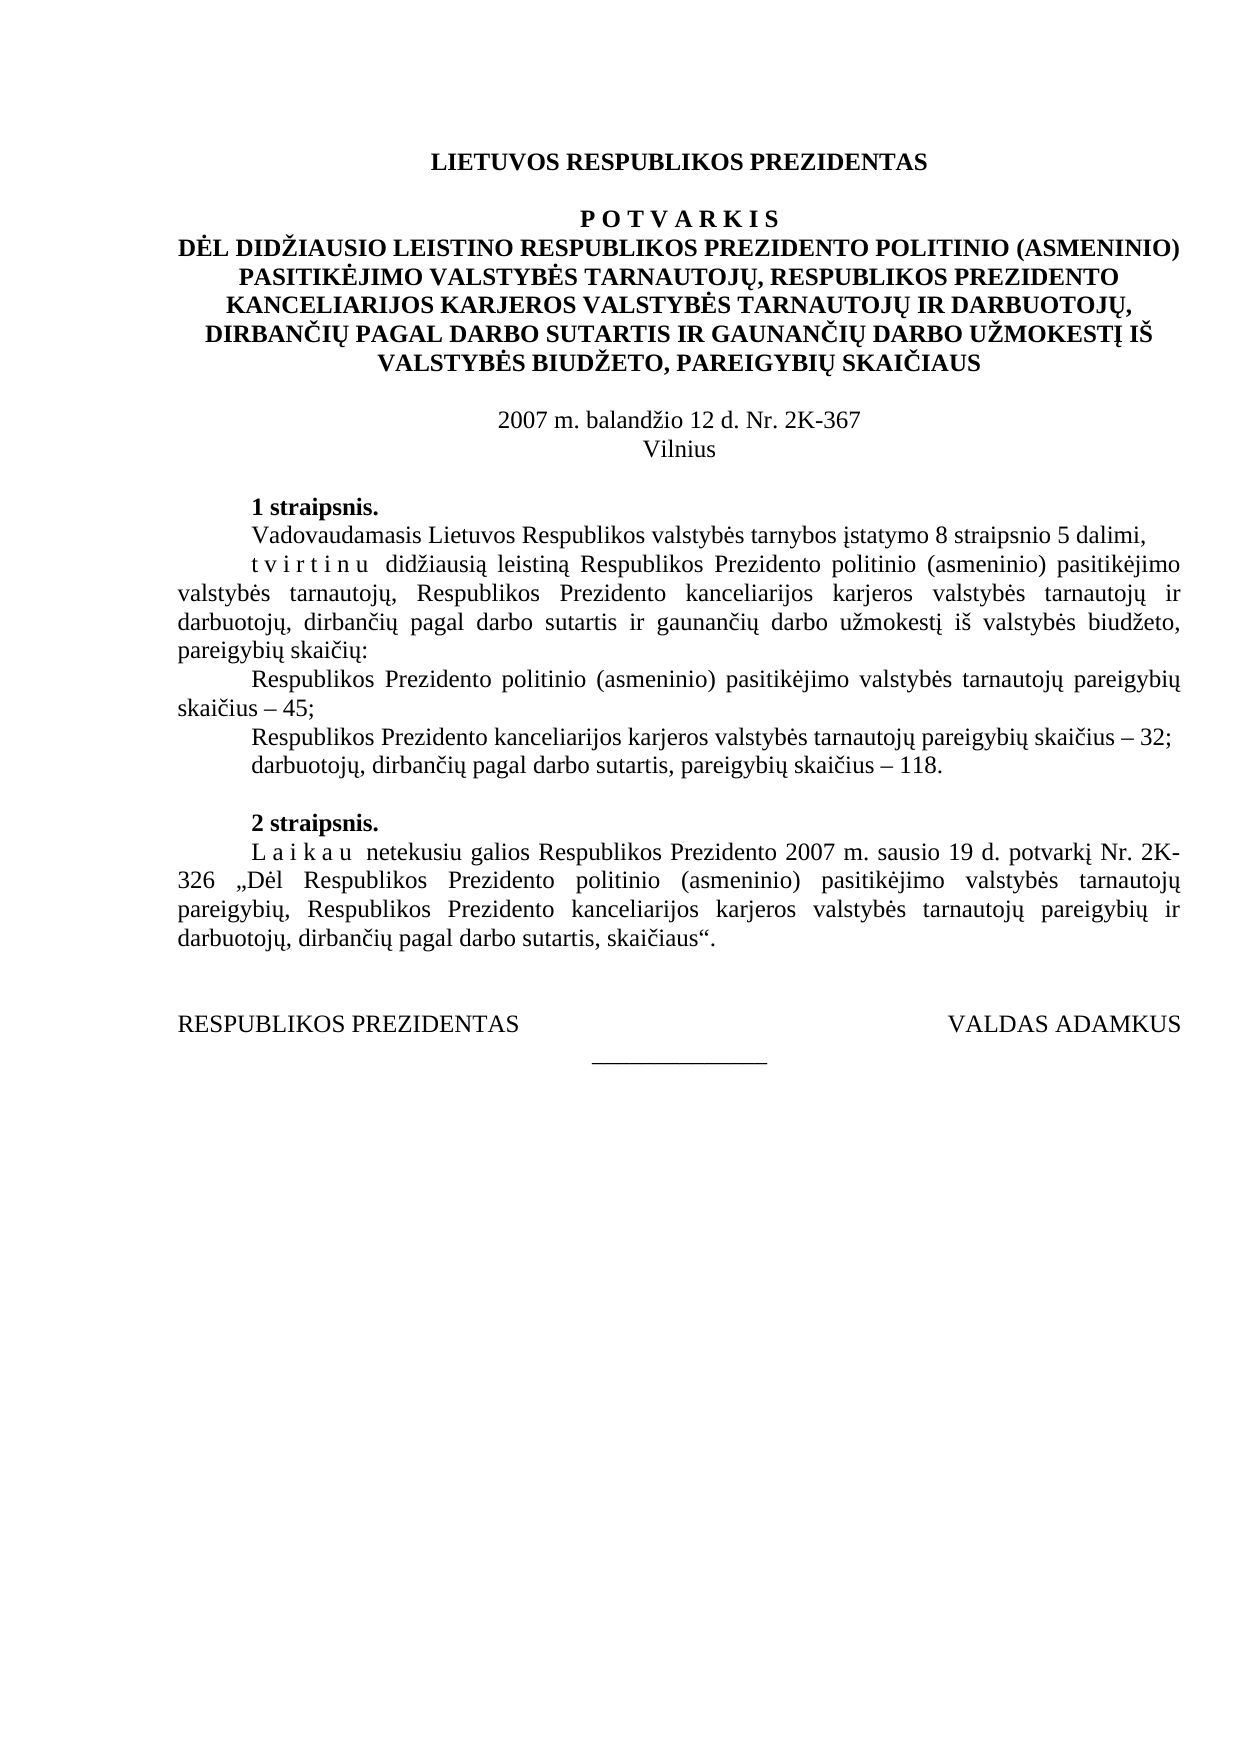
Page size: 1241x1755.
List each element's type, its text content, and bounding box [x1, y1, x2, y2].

text RESPUBLIKOS PREZIDENTAS VALDAS ADAMKUS [177, 1009, 1181, 1038]
text 2 straipsnis. [177, 808, 1181, 837]
text Vilnius [177, 434, 1181, 463]
text tvirtinu didžiausią leistiną Respublikos Prezidento politinio (asmeninio) pasitikėjimo valstybės tarnautojų, Respublikos Prezidento kanceliarijos karjeros valstybės tarnautojų ir darbuotojų, dirbančių pagal darbo sutartis ir gaunančių darbo užmokestį iš valstybės biudžeto, pareigybių skaičių: [177, 549, 1181, 664]
text Vadovaudamasis Lietuvos Respublikos valstybės tarnybos įstatymo 8 straipsnio 5 dalimi, [177, 521, 1181, 549]
text 1 straipsnis. [177, 492, 1181, 521]
text P O T V A R K I S [177, 204, 1181, 233]
text Respublikos Prezidento politinio (asmeninio) pasitikėjimo valstybės tarnautojų pareigybių skaičius – 45; [177, 664, 1181, 722]
text DĖL DIDŽIAUSIO LEISTINO RESPUBLIKOS PREZIDENTO POLITINIO (ASMENINIO) PASITIKĖJIMO VALSTYBĖS TARNAUTOJŲ, RESPUBLIKOS PREZIDENTO KANCELIARIJOS KARJEROS VALSTYBĖS TARNAUTOJŲ IR DARBUOTOJŲ, DIRBANČIŲ PAGAL DARBO SUTARTIS IR GAUNANČIŲ DARBO UŽMOKESTĮ IŠ VALSTYBĖS BIUDŽETO, PAREIGYBIŲ SKAIČIAUS [177, 233, 1181, 377]
text ______________ [177, 1038, 1181, 1067]
text LIETUVOS RESPUBLIKOS PREZIDENTAS [177, 147, 1181, 176]
text darbuotojų, dirbančių pagal darbo sutartis, pareigybių skaičius – 118. [177, 751, 1181, 779]
text Respublikos Prezidento kanceliarijos karjeros valstybės tarnautojų pareigybių skaičius – 32; [177, 722, 1181, 751]
text Laikau netekusiu galios Respublikos Prezidento 2007 m. sausio 19 d. potvarkį Nr. 2K-326 „Dėl Respublikos Prezidento politinio (asmeninio) pasitikėjimo valstybės tarnautojų pareigybių, Respublikos Prezidento kanceliarijos karjeros valstybės tarnautojų pareigybių ir darbuotojų, dirbančių pagal darbo sutartis, skaičiaus“. [177, 837, 1181, 952]
text 2007 m. balandžio 12 d. Nr. 2K-367 [177, 406, 1181, 434]
